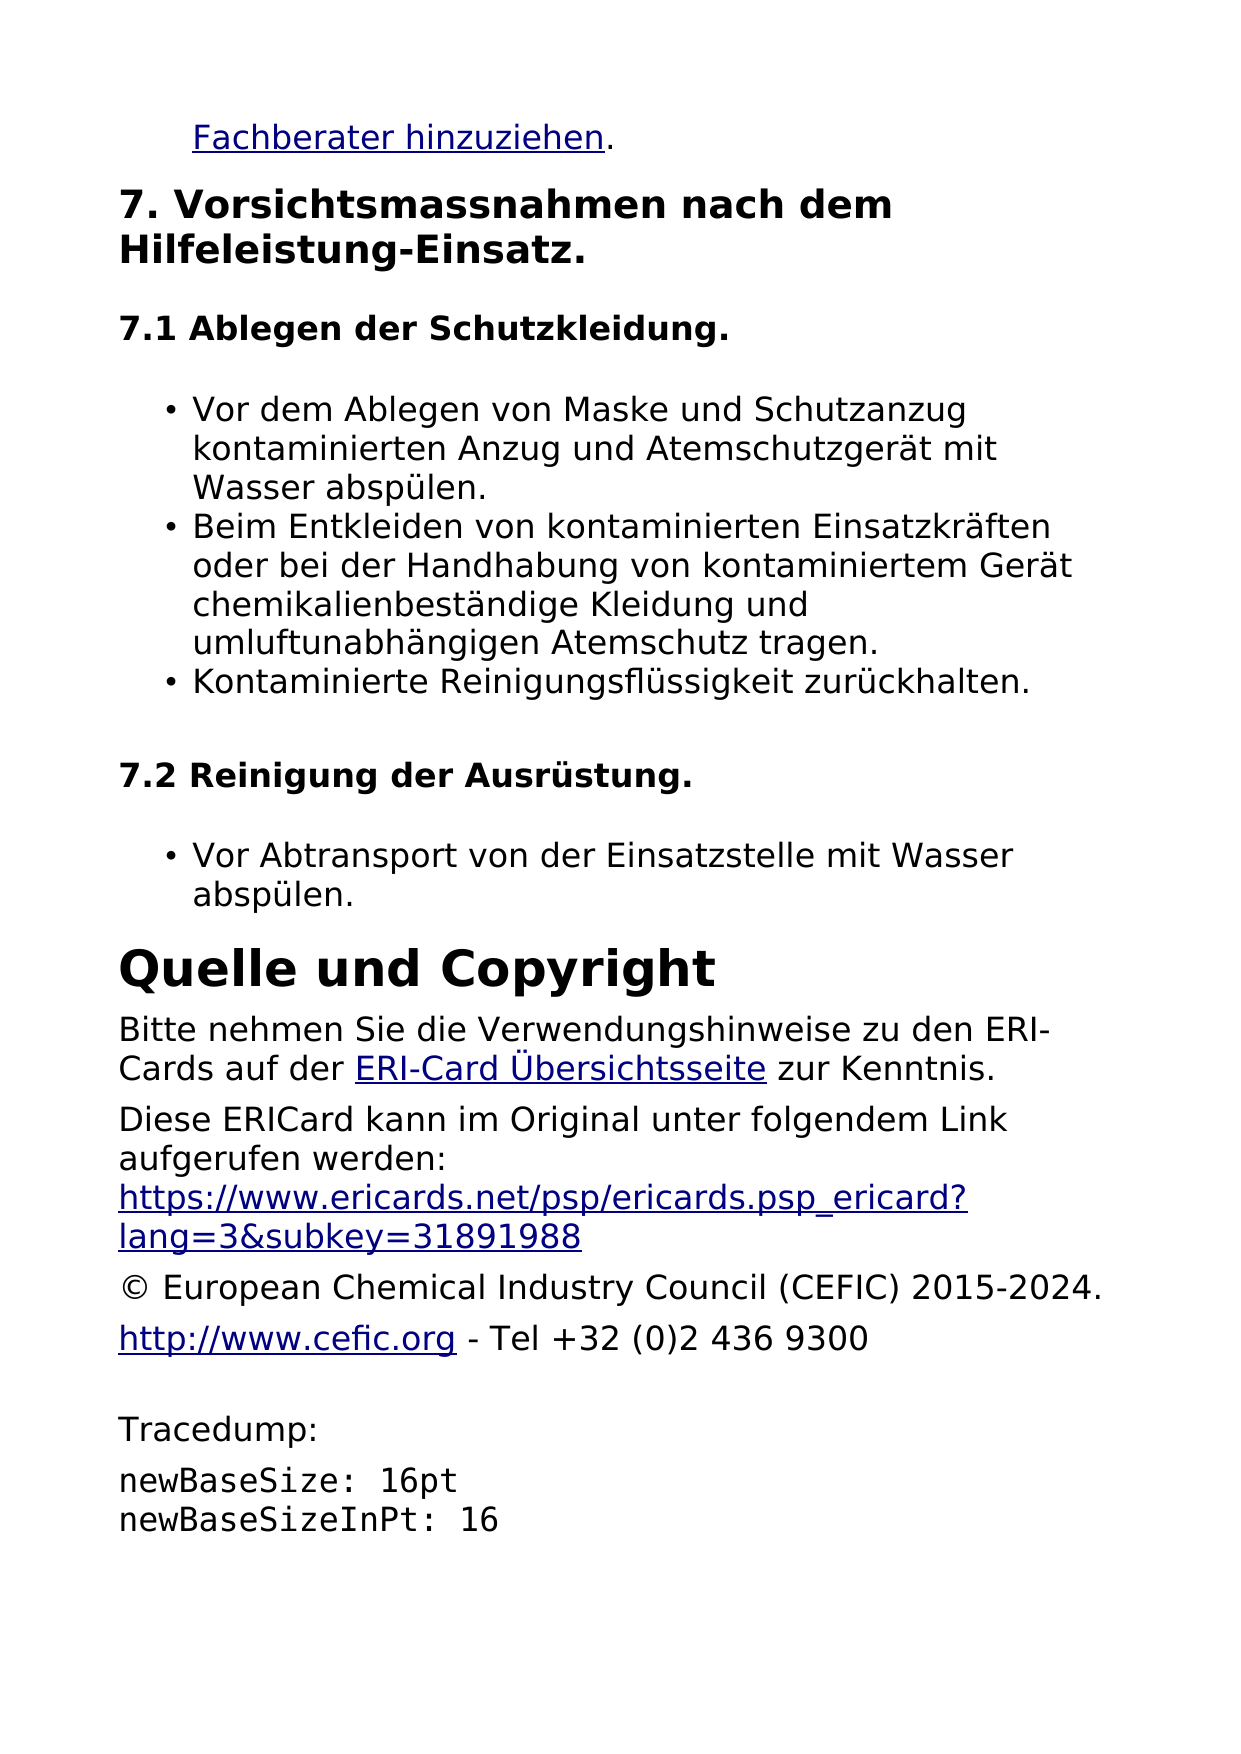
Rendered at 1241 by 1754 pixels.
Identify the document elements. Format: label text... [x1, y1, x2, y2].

text http://www.cefic.org - Tel +32 (0)2 436 9300 [118, 1320, 1122, 1359]
subtitle 7.2 Reinigung der Ausrüstung. [118, 756, 1122, 795]
text Bitte nehmen Sie die Verwendungshinweise zu den ERI-Cards auf der ERI-Card Übersichtsseite zur Kenntnis. [118, 1010, 1122, 1088]
list Beim Entkleiden von kontaminierten Einsatzkräften oder bei der Handhabung von kontaminiertem Gerät chemikalienbeständige Kleidung und umluftunabhängigen Atemschutz tragen. [177, 507, 1122, 663]
text © European Chemical Industry Council (CEFIC) 2015-2024. [118, 1268, 1122, 1307]
list Kontaminierte Reinigungsflüssigkeit zurückhalten. [177, 663, 1122, 702]
list Fachberater hinzuziehen. [177, 118, 1122, 157]
subtitle Quelle und Copyright [118, 939, 1122, 998]
text Tracedump: [118, 1371, 1122, 1449]
subtitle 7.1 Ablegen der Schutzkleidung. [118, 310, 1122, 349]
list Vor Abtransport von der Einsatzstelle mit Wasser abspülen. [177, 837, 1122, 914]
text Diese ERICard kann im Original unter folgendem Link aufgerufen werden: https://www.ericards.net/psp/ericards.psp_ericard?lang=3&subkey=31891988 [118, 1101, 1122, 1256]
text newBaseSize: 16pt newBaseSizeInPt: 16 [118, 1461, 1122, 1539]
list Vor dem Ablegen von Maske und Schutzanzug kontaminierten Anzug und Atemschutzgerät mit Wasser abspülen. [177, 391, 1122, 507]
subtitle 7. Vorsichtsmassnahmen nach dem Hilfeleistung-Einsatz. [118, 182, 1122, 272]
